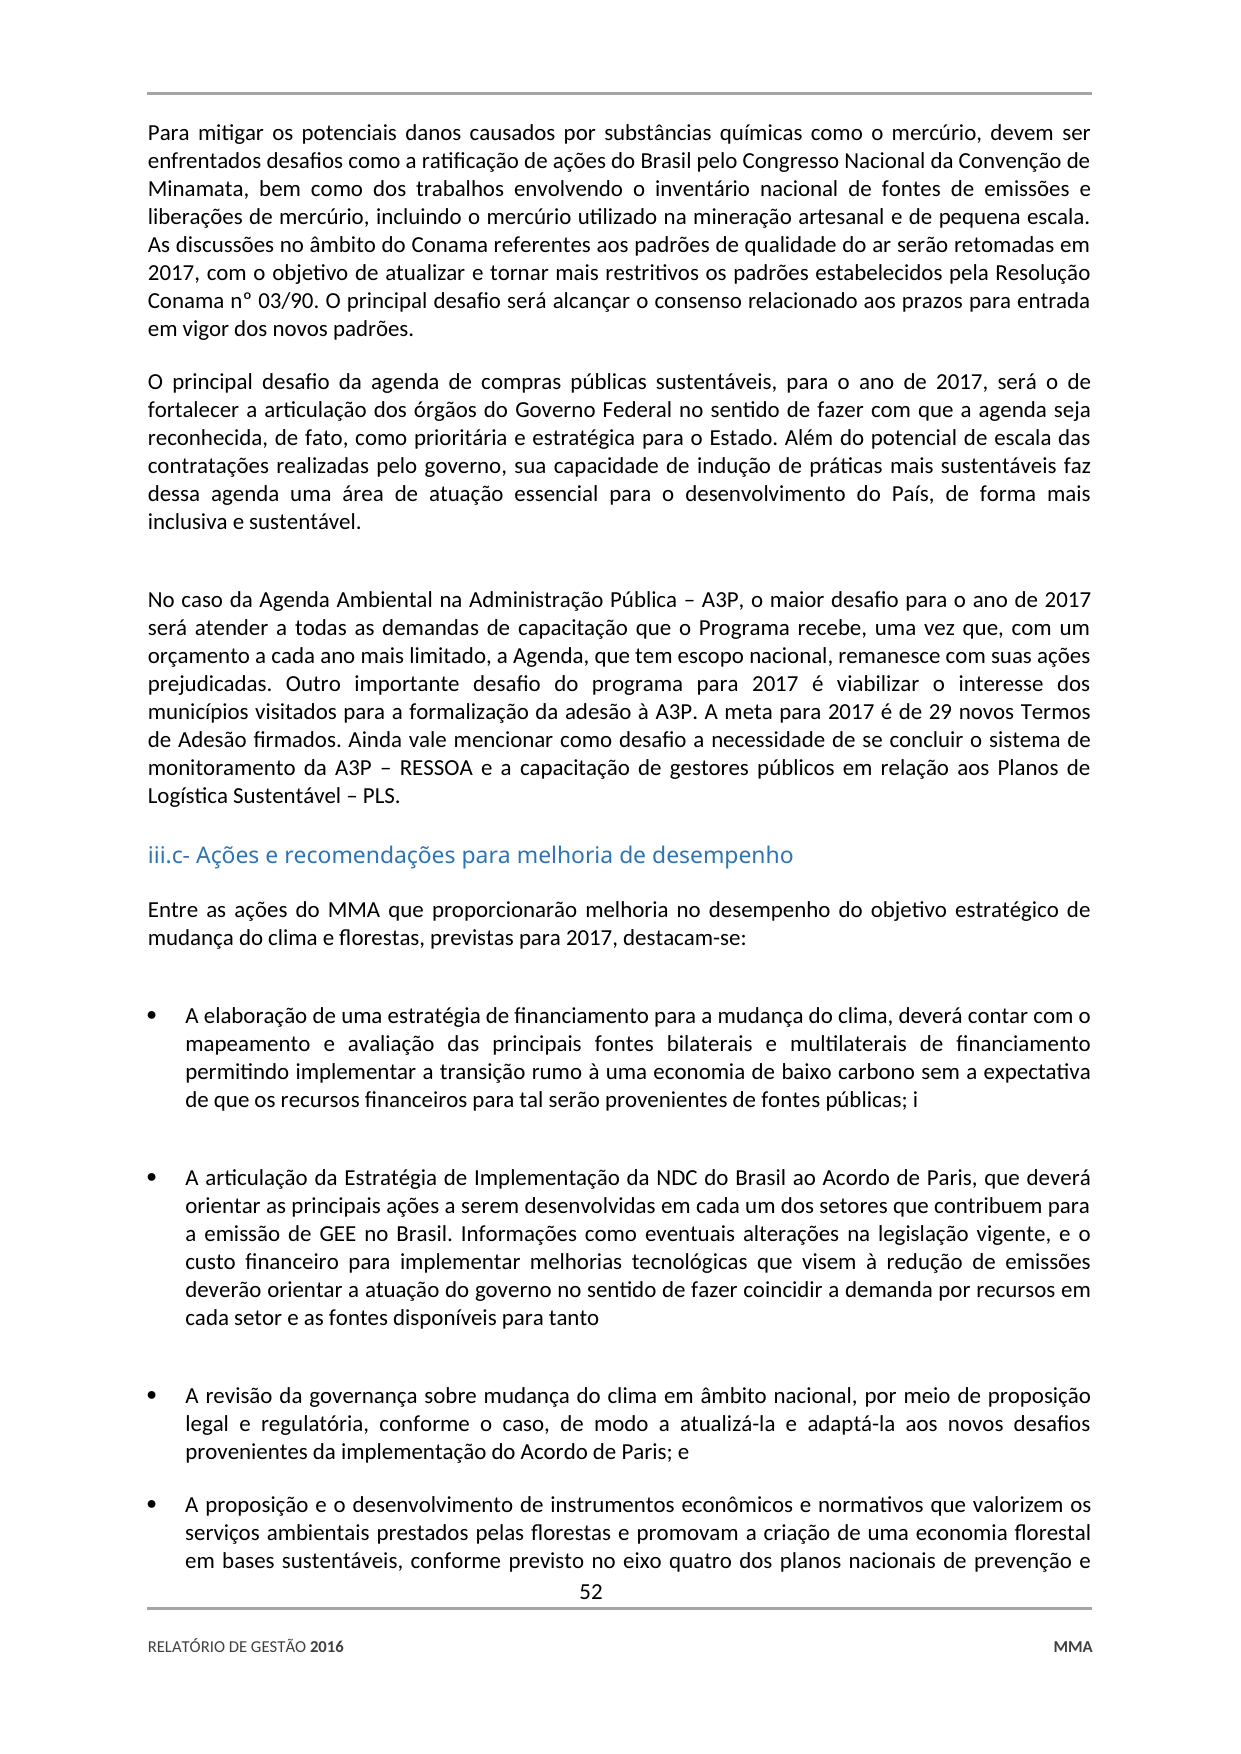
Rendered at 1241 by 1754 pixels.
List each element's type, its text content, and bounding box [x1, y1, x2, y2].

subtitle iii.c- Ações e recomendações para melhoria de desempenho [148, 839, 1092, 870]
text O principal desafio da agenda de compras públicas sustentáveis, para o ano de 2017, será o de fortalecer a articulação dos órgãos do Governo Federal no sentido de fazer com que a agenda seja reconhecida, de fato, como prioritária e estratégica para o Estado. Além do potencial de escala das contratações realizadas pelo governo, sua capacidade de indução de práticas mais sustentáveis faz dessa agenda uma área de atuação essencial para o desenvolvimento do País, de forma mais inclusiva e sustentável. [148, 367, 1092, 535]
list A elaboração de uma estratégia de financiamento para a mudança do clima, deverá contar com o mapeamento e avaliação das principais fontes bilaterais e multilaterais de financiamento permitindo implementar a transição rumo à uma economia de baixo carbono sem a expectativa de que os recursos financeiros para tal serão provenientes de fontes públicas; i [148, 1001, 1092, 1113]
text Entre as ações do MMA que proporcionarão melhoria no desempenho do objetivo estratégico de mudança do clima e florestas, previstas para 2017, destacam-se: [148, 895, 1092, 951]
text No caso da Agenda Ambiental na Administração Pública – A3P, o maior desafio para o ano de 2017 será atender a todas as demandas de capacitação que o Programa recebe, uma vez que, com um orçamento a cada ano mais limitado, a Agenda, que tem escopo nacional, remanesce com suas ações prejudicadas. Outro importante desafio do programa para 2017 é viabilizar o interesse dos municípios visitados para a formalização da adesão à A3P. A meta para 2017 é de 29 novos Termos de Adesão firmados. Ainda vale mencionar como desafio a necessidade de se concluir o sistema de monitoramento da A3P – RESSOA e a capacitação de gestores públicos em relação aos Planos de Logística Sustentável – PLS. [148, 585, 1092, 809]
text Para mitigar os potenciais danos causados por substâncias químicas como o mercúrio, devem ser enfrentados desafios como a ratificação de ações do Brasil pelo Congresso Nacional da Convenção de Minamata, bem como dos trabalhos envolvendo o inventário nacional de fontes de emissões e liberações de mercúrio, incluindo o mercúrio utilizado na mineração artesanal e de pequena escala. As discussões no âmbito do Conama referentes aos padrões de qualidade do ar serão retomadas em 2017, com o objetivo de atualizar e tornar mais restritivos os padrões estabelecidos pela Resolução Conama nº 03/90. O principal desafio será alcançar o consenso relacionado aos prazos para entrada em vigor dos novos padrões. [148, 118, 1092, 342]
list A proposição e o desenvolvimento de instrumentos econômicos e normativos que valorizem os serviços ambientais prestados pelas florestas e promovam a criação de uma economia florestal em bases sustentáveis, conforme previsto no eixo quatro dos planos nacionais de prevenção e [148, 1490, 1092, 1574]
list A articulação da Estratégia de Implementação da NDC do Brasil ao Acordo de Paris, que deverá orientar as principais ações a serem desenvolvidas em cada um dos setores que contribuem para a emissão de GEE no Brasil. Informações como eventuais alterações na legislação vigente, e o custo financeiro para implementar melhorias tecnológicas que visem à redução de emissões deverão orientar a atuação do governo no sentido de fazer coincidir a demanda por recursos em cada setor e as fontes disponíveis para tanto [148, 1163, 1092, 1331]
list A revisão da governança sobre mudança do clima em âmbito nacional, por meio de proposição legal e regulatória, conforme o caso, de modo a atualizá-la e adaptá-la aos novos desafios provenientes da implementação do Acordo de Paris; e [148, 1381, 1092, 1465]
